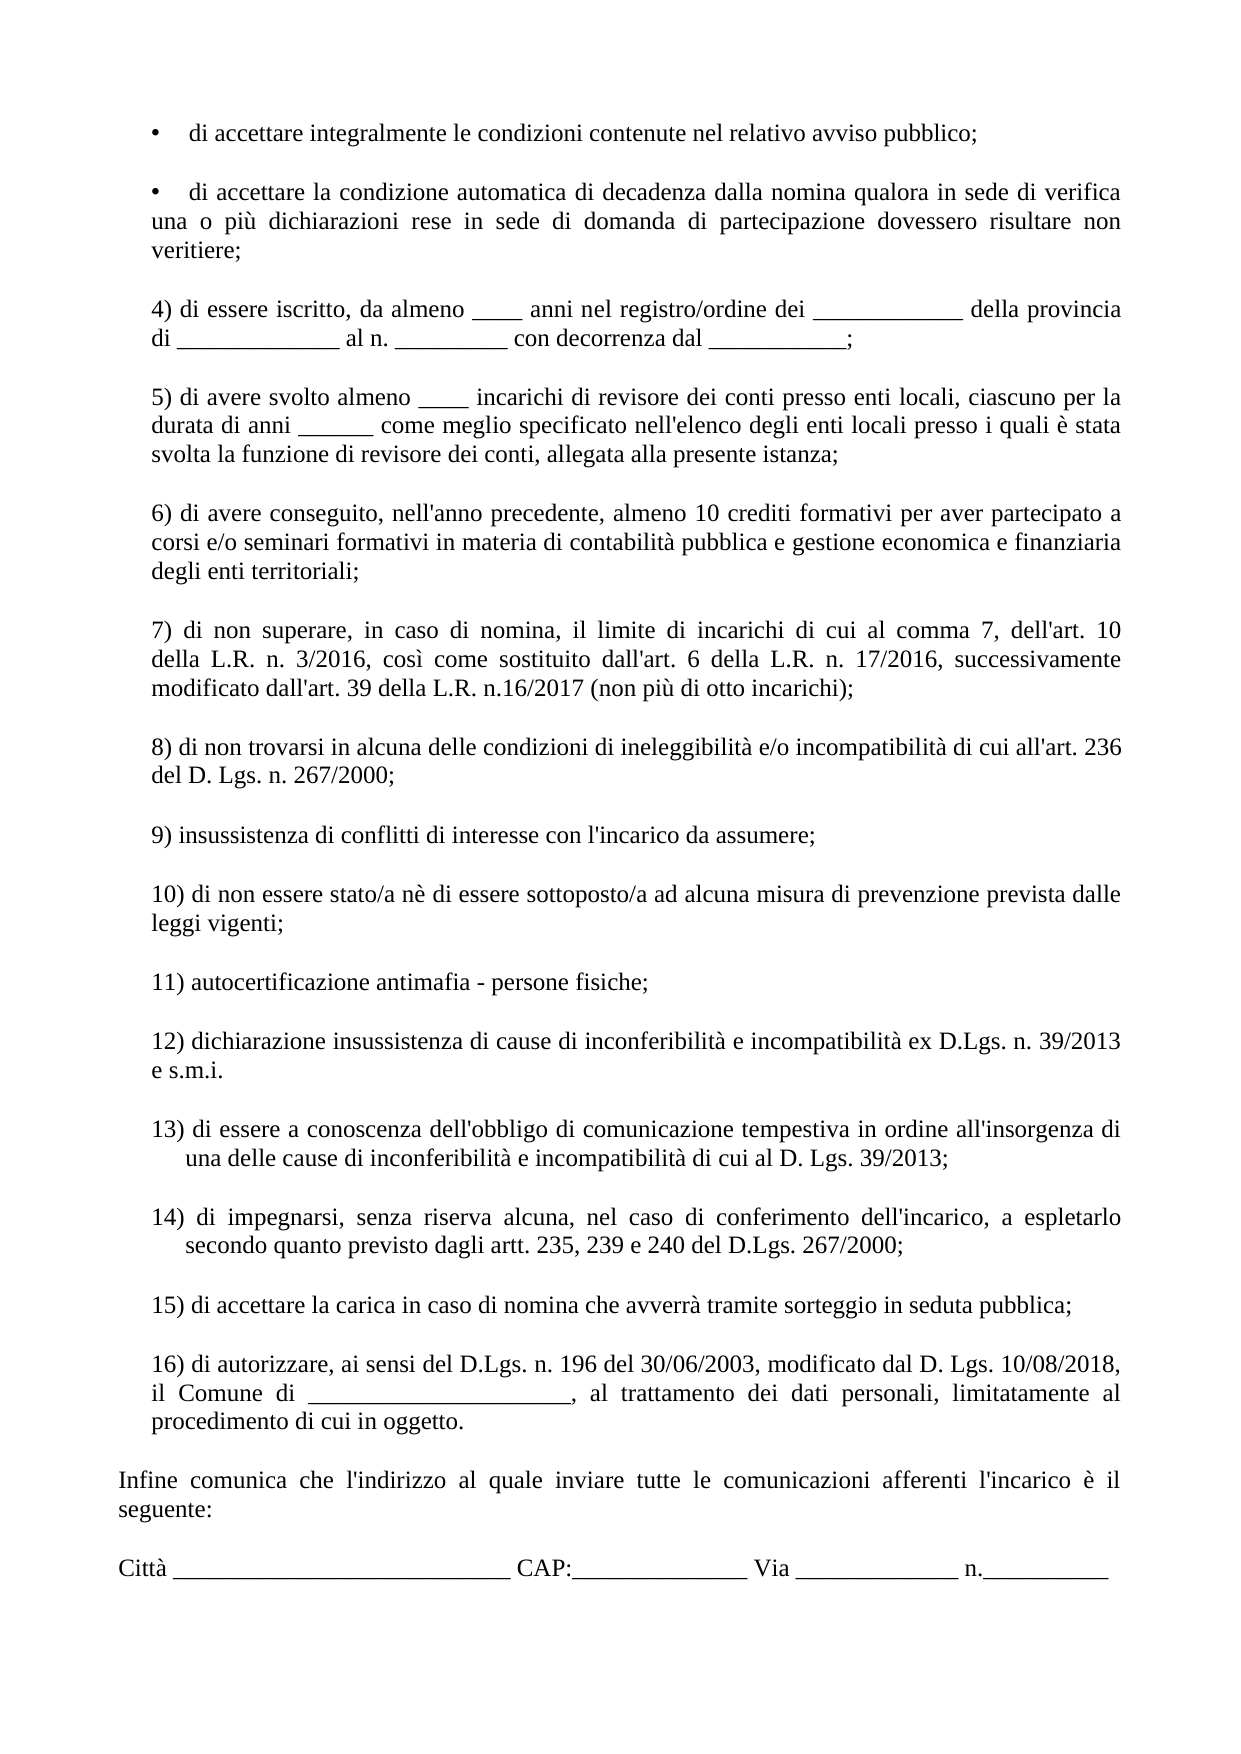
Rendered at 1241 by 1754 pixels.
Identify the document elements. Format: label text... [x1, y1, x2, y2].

text 10) di non essere stato/a nè di essere sottoposto/a ad alcuna misura di prevenzione prevista dalle leggi vigenti; [151, 879, 1122, 936]
text 7) di non superare, in caso di nomina, il limite di incarichi di cui al comma 7, dell'art. 10 della L.R. n. 3/2016, così come sostituito dall'art. 6 della L.R. n. 17/2016, successivamente modificato dall'art. 39 della L.R. n.16/2017 (non più di otto incarichi); [151, 615, 1122, 701]
text Infine comunica che l'indirizzo al quale inviare tutte le comunicazioni afferenti l'incarico è il seguente: [118, 1466, 1122, 1523]
text 8) di non trovarsi in alcuna delle condizioni di ineleggibilità e/o incompatibilità di cui all'art. 236 del D. Lgs. n. 267/2000; [151, 732, 1122, 789]
text 16) di autorizzare, ai sensi del D.Lgs. n. 196 del 30/06/2003, modificato dal D. Lgs. 10/08/2018, il Comune di _____________________, al trattamento dei dati personali, limitatamente al procedimento di cui in oggetto. [151, 1349, 1122, 1435]
list di accettare integralmente le condizioni contenute nel relativo avviso pubblico; [114, 118, 1122, 147]
text 13) di essere a conoscenza dell'obbligo di comunicazione tempestiva in ordine all'insorgenza di una delle cause di inconferibilità e incompatibilità di cui al D. Lgs. 39/2013; [151, 1114, 1122, 1171]
text 14) di impegnarsi, senza riserva alcuna, nel caso di conferimento dell'incarico, a espletarlo secondo quanto previsto dagli artt. 235, 239 e 240 del D.Lgs. 267/2000; [151, 1202, 1122, 1259]
text 9) insussistenza di conflitti di interesse con l'incarico da assumere; [151, 820, 1122, 848]
text Città ___________________________ CAP:______________ Via _____________ n.__________ [118, 1553, 1122, 1582]
text 4) di essere iscritto, da almeno ____ anni nel registro/ordine dei ____________ della provincia di _____________ al n. _________ con decorrenza dal ___________; [151, 294, 1122, 351]
text 6) di avere conseguito, nell'anno precedente, almeno 10 crediti formativi per aver partecipato a corsi e/o seminari formativi in materia di contabilità pubblica e gestione economica e finanziaria degli enti territoriali; [151, 498, 1122, 585]
list di accettare la condizione automatica di decadenza dalla nomina qualora in sede di verifica una o più dichiarazioni rese in sede di domanda di partecipazione dovessero risultare non veritiere; [114, 177, 1122, 263]
text 5) di avere svolto almeno ____ incarichi di revisore dei conti presso enti locali, ciascuno per la durata di anni ______ come meglio specificato nell'elenco degli enti locali presso i quali è stata svolta la funzione di revisore dei conti, allegata alla presente istanza; [151, 382, 1122, 468]
text 15) di accettare la carica in caso di nomina che avverrà tramite sorteggio in seduta pubblica; [151, 1290, 1122, 1318]
text 11) autocertificazione antimafia - persone fisiche; [151, 967, 1122, 996]
text 12) dichiarazione insussistenza di cause di inconferibilità e incompatibilità ex D.Lgs. n. 39/2013 e s.m.i. [151, 1026, 1122, 1083]
